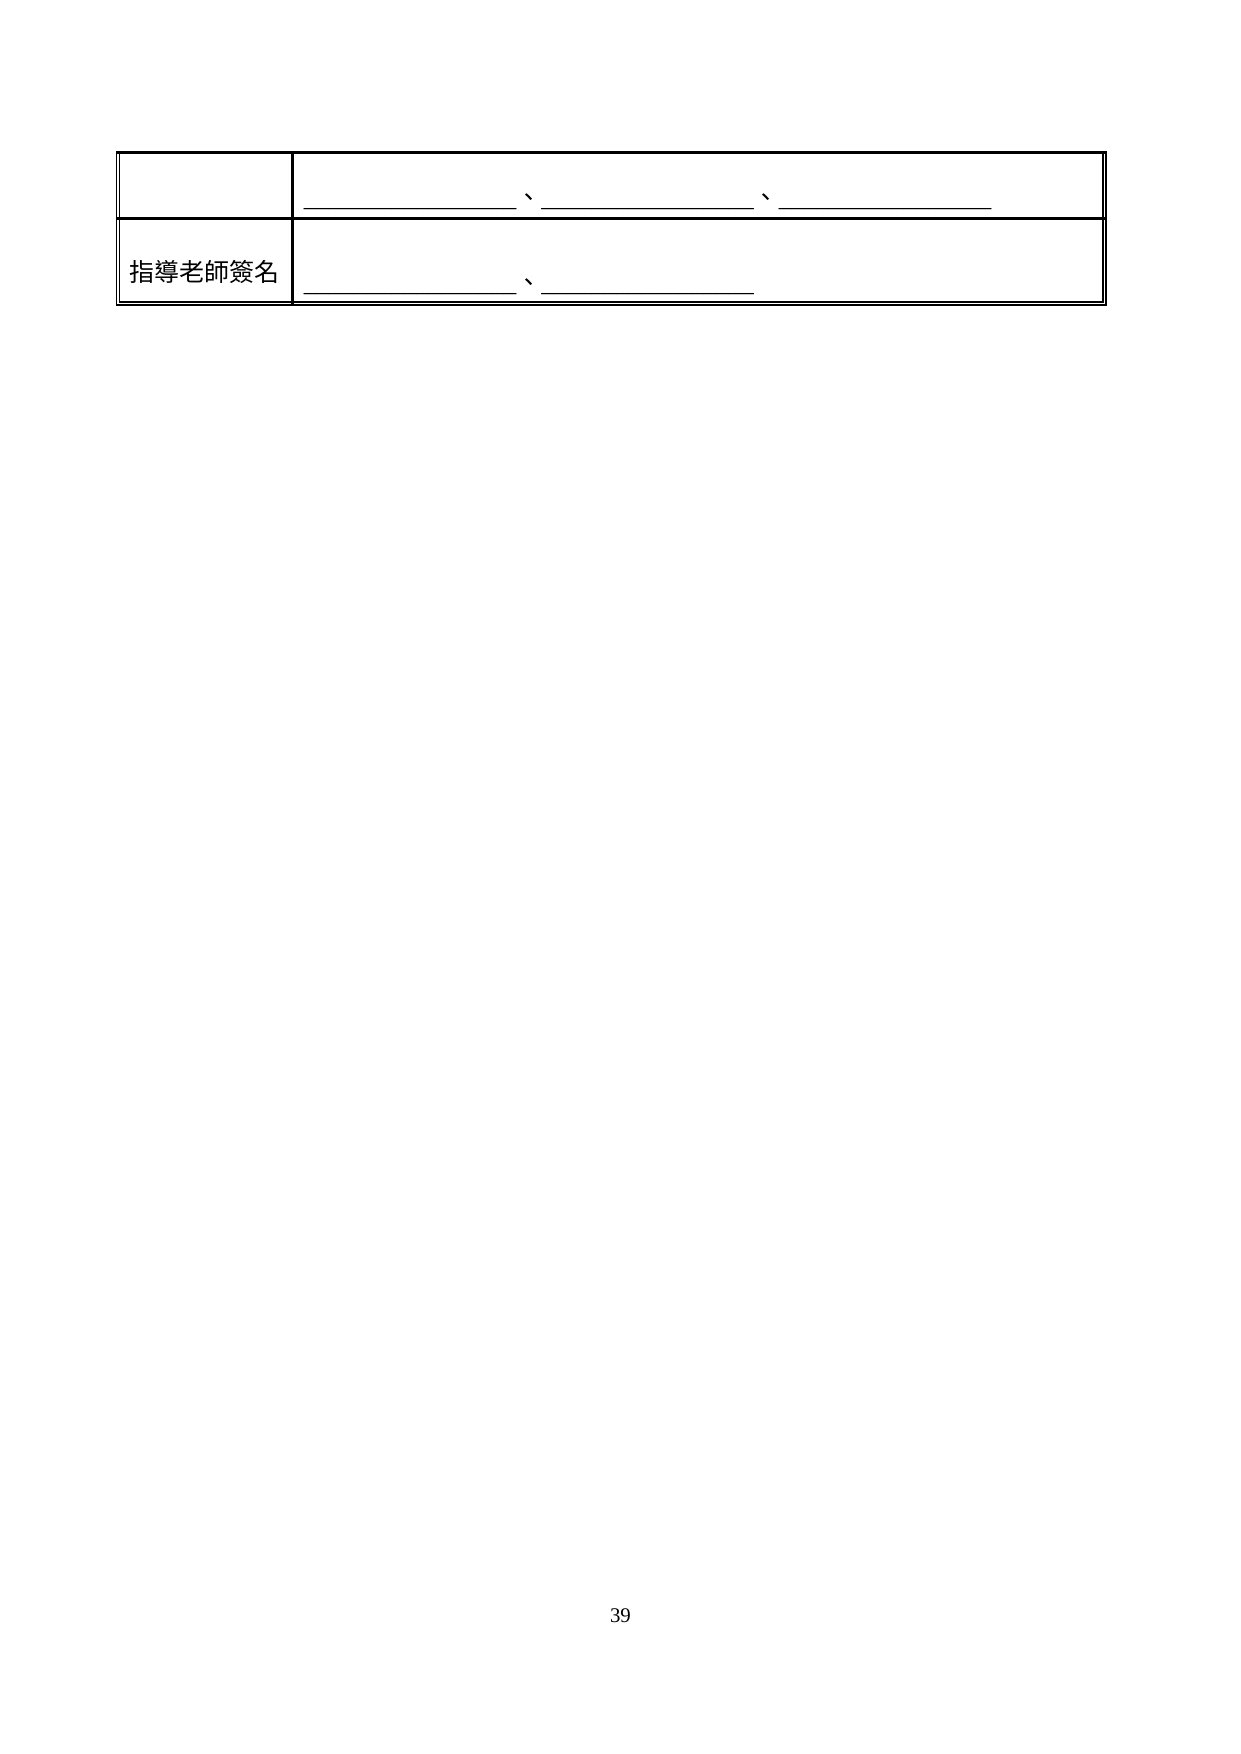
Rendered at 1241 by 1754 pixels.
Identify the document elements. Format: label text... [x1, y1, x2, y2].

table_cell 指導老師簽名 [120, 220, 291, 301]
table_cell _________________、_________________ [294, 220, 1102, 301]
table_header [120, 154, 291, 217]
table_header _________________、_________________、_________________ [294, 154, 1102, 217]
